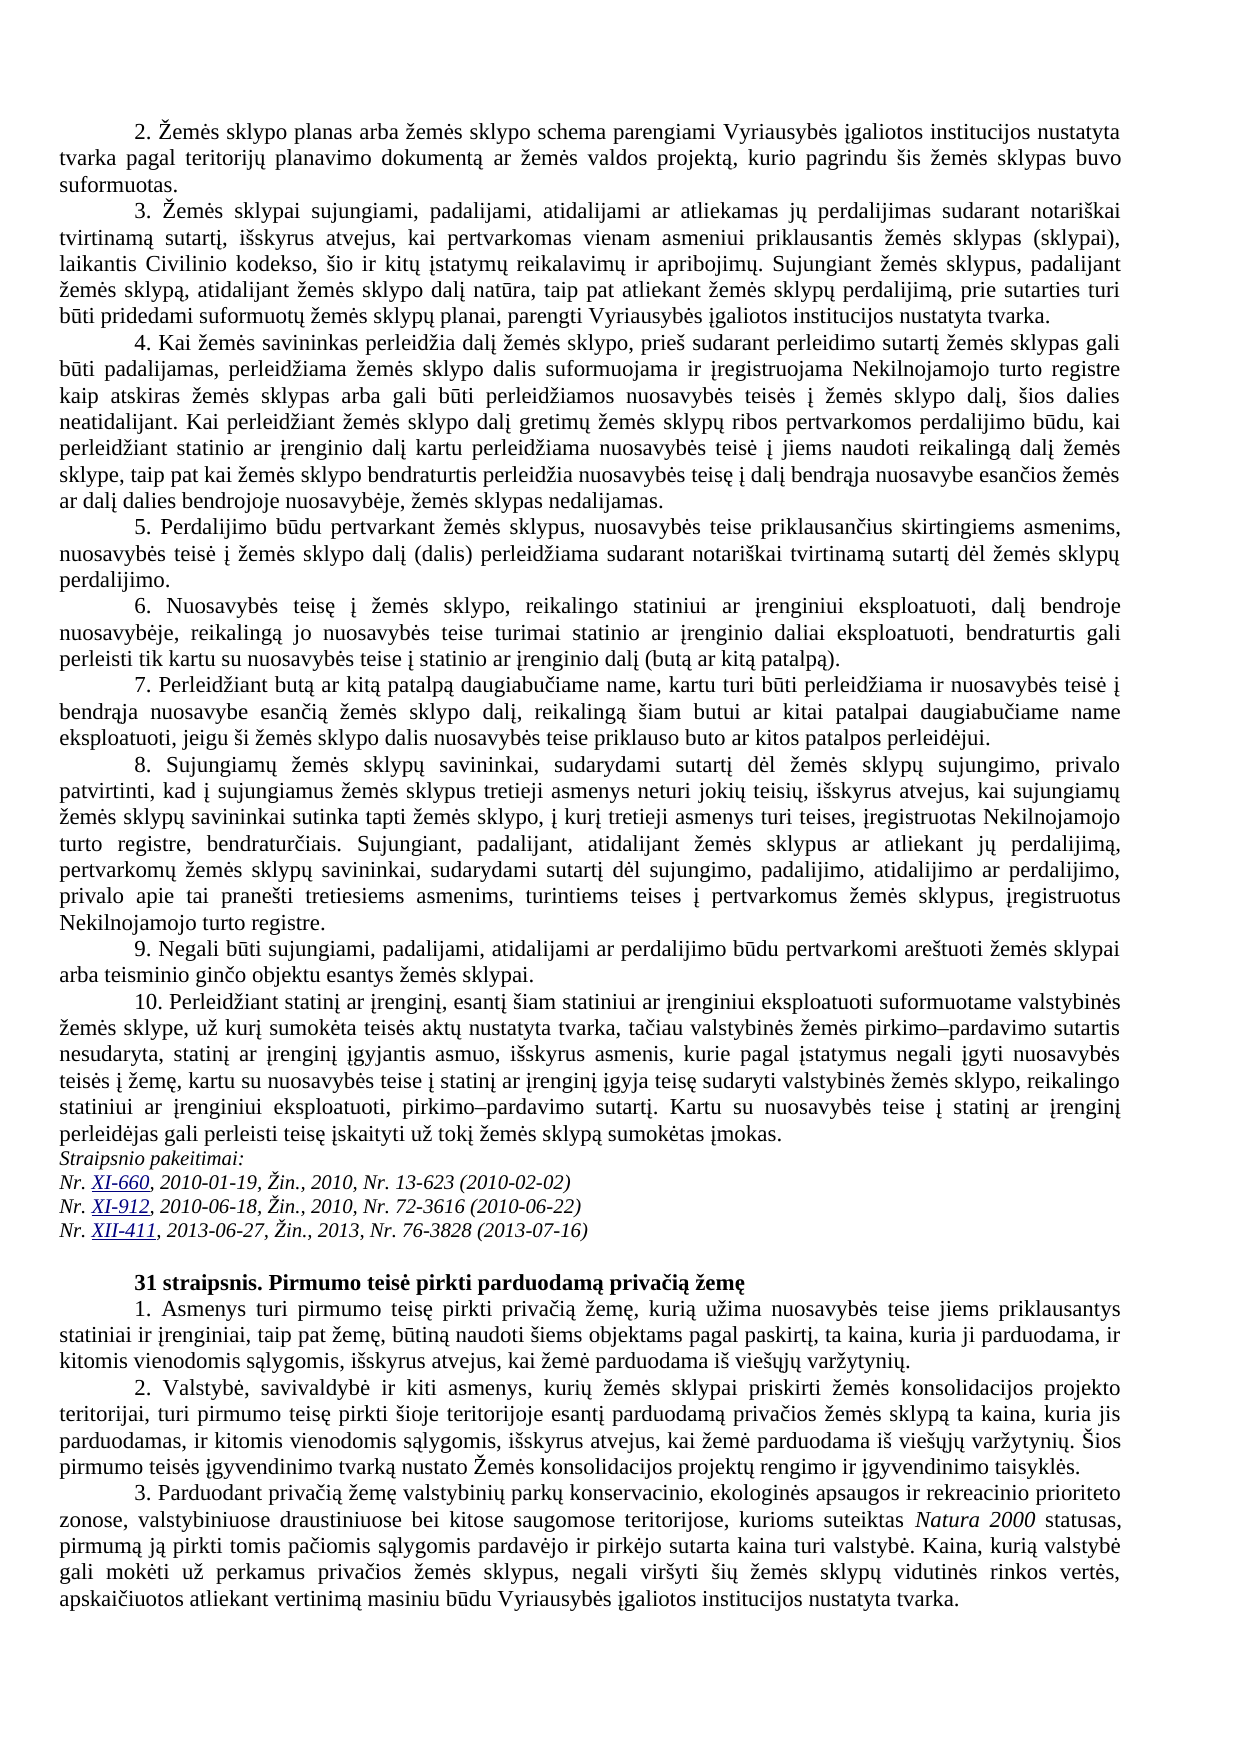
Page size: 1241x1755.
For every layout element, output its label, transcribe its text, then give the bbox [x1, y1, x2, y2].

text 31 straipsnis. Pirmumo teisė pirkti parduodamą privačią žemę [59, 1268, 1122, 1295]
text 6. Nuosavybės teisę į žemės sklypo, reikalingo statiniui ar įrenginiui eksploatuoti, dalį bendroje nuosavybėje, reikalingą jo nuosavybės teise turimai statinio ar įrenginio daliai eksploatuoti, bendraturtis gali perleisti tik kartu su nuosavybės teise į statinio ar įrenginio dalį (butą ar kitą patalpą). [59, 592, 1122, 672]
text 3. Parduodant privačią žemę valstybinių parkų konservacinio, ekologinės apsaugos ir rekreacinio prioriteto zonose, valstybiniuose draustiniuose bei kitose saugomose teritorijose, kurioms suteiktas Natura 2000 statusas, pirmumą ją pirkti tomis pačiomis sąlygomis pardavėjo ir pirkėjo sutarta kaina turi valstybė. Kaina, kurią valstybė gali mokėti už perkamus privačios žemės sklypus, negali viršyti šių žemės sklypų vidutinės rinkos vertės, apskaičiuotos atliekant vertinimą masiniu būdu Vyriausybės įgaliotos institucijos nustatyta tvarka. [59, 1479, 1122, 1611]
text 2. Valstybė, savivaldybė ir kiti asmenys, kurių žemės sklypai priskirti žemės konsolidacijos projekto teritorijai, turi pirmumo teisę pirkti šioje teritorijoje esantį parduodamą privačios žemės sklypą ta kaina, kuria jis parduodamas, ir kitomis vienodomis sąlygomis, išskyrus atvejus, kai žemė parduodama iš viešųjų varžytynių. Šios pirmumo teisės įgyvendinimo tvarką nustato Žemės konsolidacijos projektų rengimo ir įgyvendinimo taisyklės. [59, 1374, 1122, 1479]
text 2. Žemės sklypo planas arba žemės sklypo schema parengiami Vyriausybės įgaliotos institucijos nustatyta tvarka pagal teritorijų planavimo dokumentą ar žemės valdos projektą, kurio pagrindu šis žemės sklypas buvo suformuotas. [59, 118, 1122, 197]
text 10. Perleidžiant statinį ar įrenginį, esantį šiam statiniui ar įrenginiui eksploatuoti suformuotame valstybinės žemės sklype, už kurį sumokėta teisės aktų nustatyta tvarka, tačiau valstybinės žemės pirkimo–pardavimo sutartis nesudaryta, statinį ar įrenginį įgyjantis asmuo, išskyrus asmenis, kurie pagal įstatymus negali įgyti nuosavybės teisės į žemę, kartu su nuosavybės teise į statinį ar įrenginį įgyja teisę sudaryti valstybinės žemės sklypo, reikalingo statiniui ar įrenginiui eksploatuoti, pirkimo–pardavimo sutartį. Kartu su nuosavybės teise į statinį ar įrenginį perleidėjas gali perleisti teisę įskaityti už tokį žemės sklypą sumokėtas įmokas. [59, 988, 1122, 1146]
text Nr. XII-411, 2013-06-27, Žin., 2013, Nr. 76-3828 (2013-07-16) [59, 1218, 1122, 1242]
text Nr. XI-660, 2010-01-19, Žin., 2010, Nr. 13-623 (2010-02-02) [59, 1170, 1122, 1194]
text 4. Kai žemės savininkas perleidžia dalį žemės sklypo, prieš sudarant perleidimo sutartį žemės sklypas gali būti padalijamas, perleidžiama žemės sklypo dalis suformuojama ir įregistruojama Nekilnojamojo turto registre kaip atskiras žemės sklypas arba gali būti perleidžiamos nuosavybės teisės į žemės sklypo dalį, šios dalies neatidalijant. Kai perleidžiant žemės sklypo dalį gretimų žemės sklypų ribos pertvarkomos perdalijimo būdu, kai perleidžiant statinio ar įrenginio dalį kartu perleidžiama nuosavybės teisė į jiems naudoti reikalingą dalį žemės sklype, taip pat kai žemės sklypo bendraturtis perleidžia nuosavybės teisę į dalį bendrąja nuosavybe esančios žemės ar dalį dalies bendrojoje nuosavybėje, žemės sklypas nedalijamas. [59, 329, 1122, 513]
text 1. Asmenys turi pirmumo teisę pirkti privačią žemę, kurią užima nuosavybės teise jiems priklausantys statiniai ir įrenginiai, taip pat žemę, būtiną naudoti šiems objektams pagal paskirtį, ta kaina, kuria ji parduodama, ir kitomis vienodomis sąlygomis, išskyrus atvejus, kai žemė parduodama iš viešųjų varžytynių. [59, 1295, 1122, 1374]
text Straipsnio pakeitimai: [59, 1146, 1122, 1170]
text 3. Žemės sklypai sujungiami, padalijami, atidalijami ar atliekamas jų perdalijimas sudarant notariškai tvirtinamą sutartį, išskyrus atvejus, kai pertvarkomas vienam asmeniui priklausantis žemės sklypas (sklypai), laikantis Civilinio kodekso, šio ir kitų įstatymų reikalavimų ir apribojimų. Sujungiant žemės sklypus, padalijant žemės sklypą, atidalijant žemės sklypo dalį natūra, taip pat atliekant žemės sklypų perdalijimą, prie sutarties turi būti pridedami suformuotų žemės sklypų planai, parengti Vyriausybės įgaliotos institucijos nustatyta tvarka. [59, 197, 1122, 329]
text 8. Sujungiamų žemės sklypų savininkai, sudarydami sutartį dėl žemės sklypų sujungimo, privalo patvirtinti, kad į sujungiamus žemės sklypus tretieji asmenys neturi jokių teisių, išskyrus atvejus, kai sujungiamų žemės sklypų savininkai sutinka tapti žemės sklypo, į kurį tretieji asmenys turi teises, įregistruotas Nekilnojamojo turto registre, bendraturčiais. Sujungiant, padalijant, atidalijant žemės sklypus ar atliekant jų perdalijimą, pertvarkomų žemės sklypų savininkai, sudarydami sutartį dėl sujungimo, padalijimo, atidalijimo ar perdalijimo, privalo apie tai pranešti tretiesiems asmenims, turintiems teises į pertvarkomus žemės sklypus, įregistruotus Nekilnojamojo turto registre. [59, 751, 1122, 935]
text 7. Perleidžiant butą ar kitą patalpą daugiabučiame name, kartu turi būti perleidžiama ir nuosavybės teisė į bendrąja nuosavybe esančią žemės sklypo dalį, reikalingą šiam butui ar kitai patalpai daugiabučiame name eksploatuoti, jeigu ši žemės sklypo dalis nuosavybės teise priklauso buto ar kitos patalpos perleidėjui. [59, 672, 1122, 751]
text 9. Negali būti sujungiami, padalijami, atidalijami ar perdalijimo būdu pertvarkomi areštuoti žemės sklypai arba teisminio ginčo objektu esantys žemės sklypai. [59, 935, 1122, 988]
text 5. Perdalijimo būdu pertvarkant žemės sklypus, nuosavybės teise priklausančius skirtingiems asmenims, nuosavybės teisė į žemės sklypo dalį (dalis) perleidžiama sudarant notariškai tvirtinamą sutartį dėl žemės sklypų perdalijimo. [59, 513, 1122, 592]
text Nr. XI-912, 2010-06-18, Žin., 2010, Nr. 72-3616 (2010-06-22) [59, 1194, 1122, 1218]
